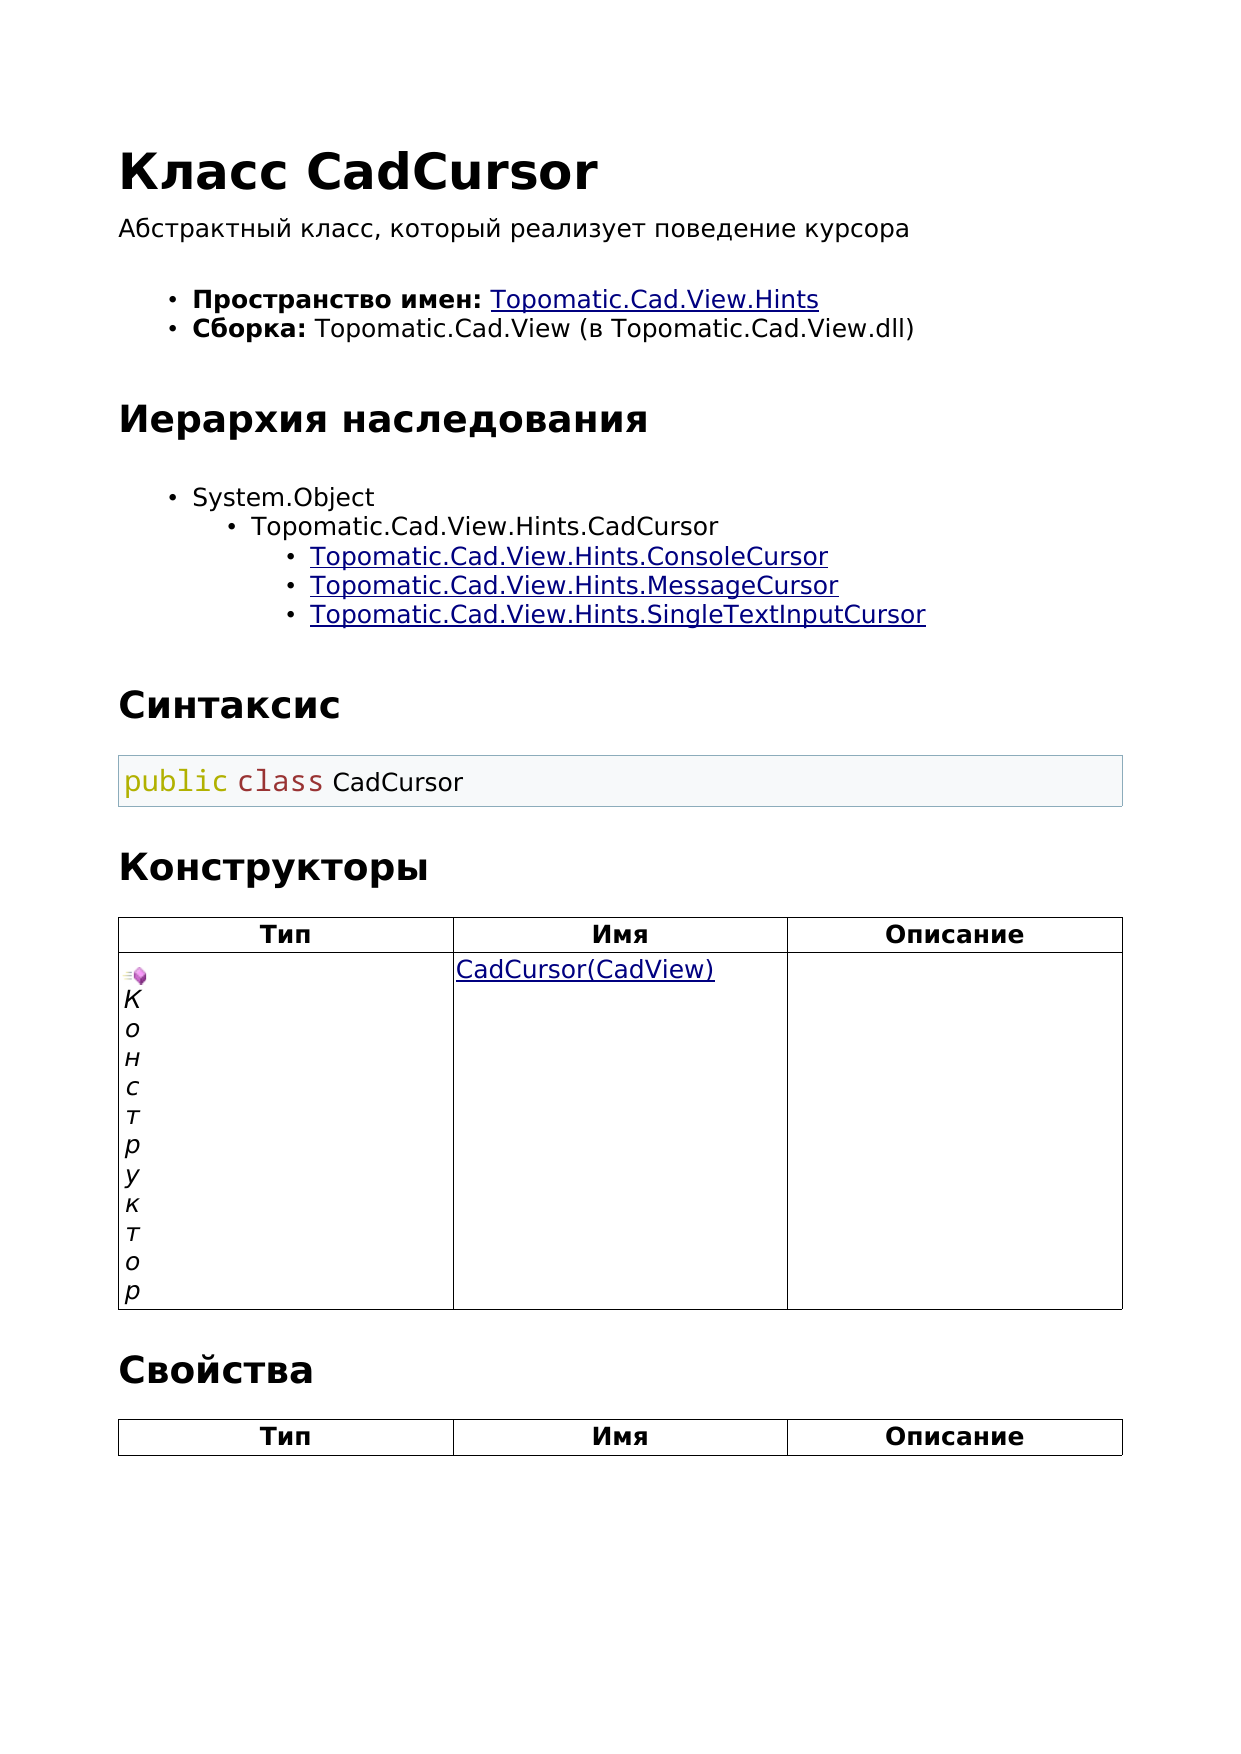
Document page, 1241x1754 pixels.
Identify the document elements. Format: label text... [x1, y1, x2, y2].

picture [121, 967, 147, 985]
table_header public class CadCursor [119, 756, 1122, 806]
table_header Описание [788, 1420, 1122, 1454]
subtitle Иерархия наследования [118, 398, 1122, 441]
table_cell [119, 953, 453, 1308]
list Сборка: Topomatic.Cad.View (в Topomatic.Cad.View.dll) [177, 314, 1122, 343]
text Абстрактный класс, который реализует поведение курсора [118, 214, 1122, 243]
list Topomatic.Cad.View.Hints.SingleTextInputCursor [295, 600, 1122, 629]
table_header Имя [454, 918, 787, 952]
table_cell CadCursor(CadView) [454, 953, 787, 1308]
table_header Тип [119, 1420, 453, 1454]
subtitle Свойства [118, 1348, 1122, 1392]
subtitle Класс CadCursor [118, 143, 1122, 201]
list System.Object [177, 483, 1122, 513]
list Topomatic.Cad.View.Hints.CadCursor [236, 513, 1122, 542]
list Topomatic.Cad.View.Hints.MessageCursor [295, 571, 1122, 600]
table_header Тип [119, 918, 453, 952]
table_header Имя [454, 1420, 787, 1454]
list Topomatic.Cad.View.Hints.ConsoleCursor [295, 542, 1122, 571]
subtitle Конструкторы [118, 846, 1122, 890]
table_cell [788, 953, 1122, 1308]
list Пространство имен: Topomatic.Cad.View.Hints [177, 285, 1122, 314]
table_header Описание [788, 918, 1122, 952]
subtitle Синтаксис [118, 684, 1122, 727]
